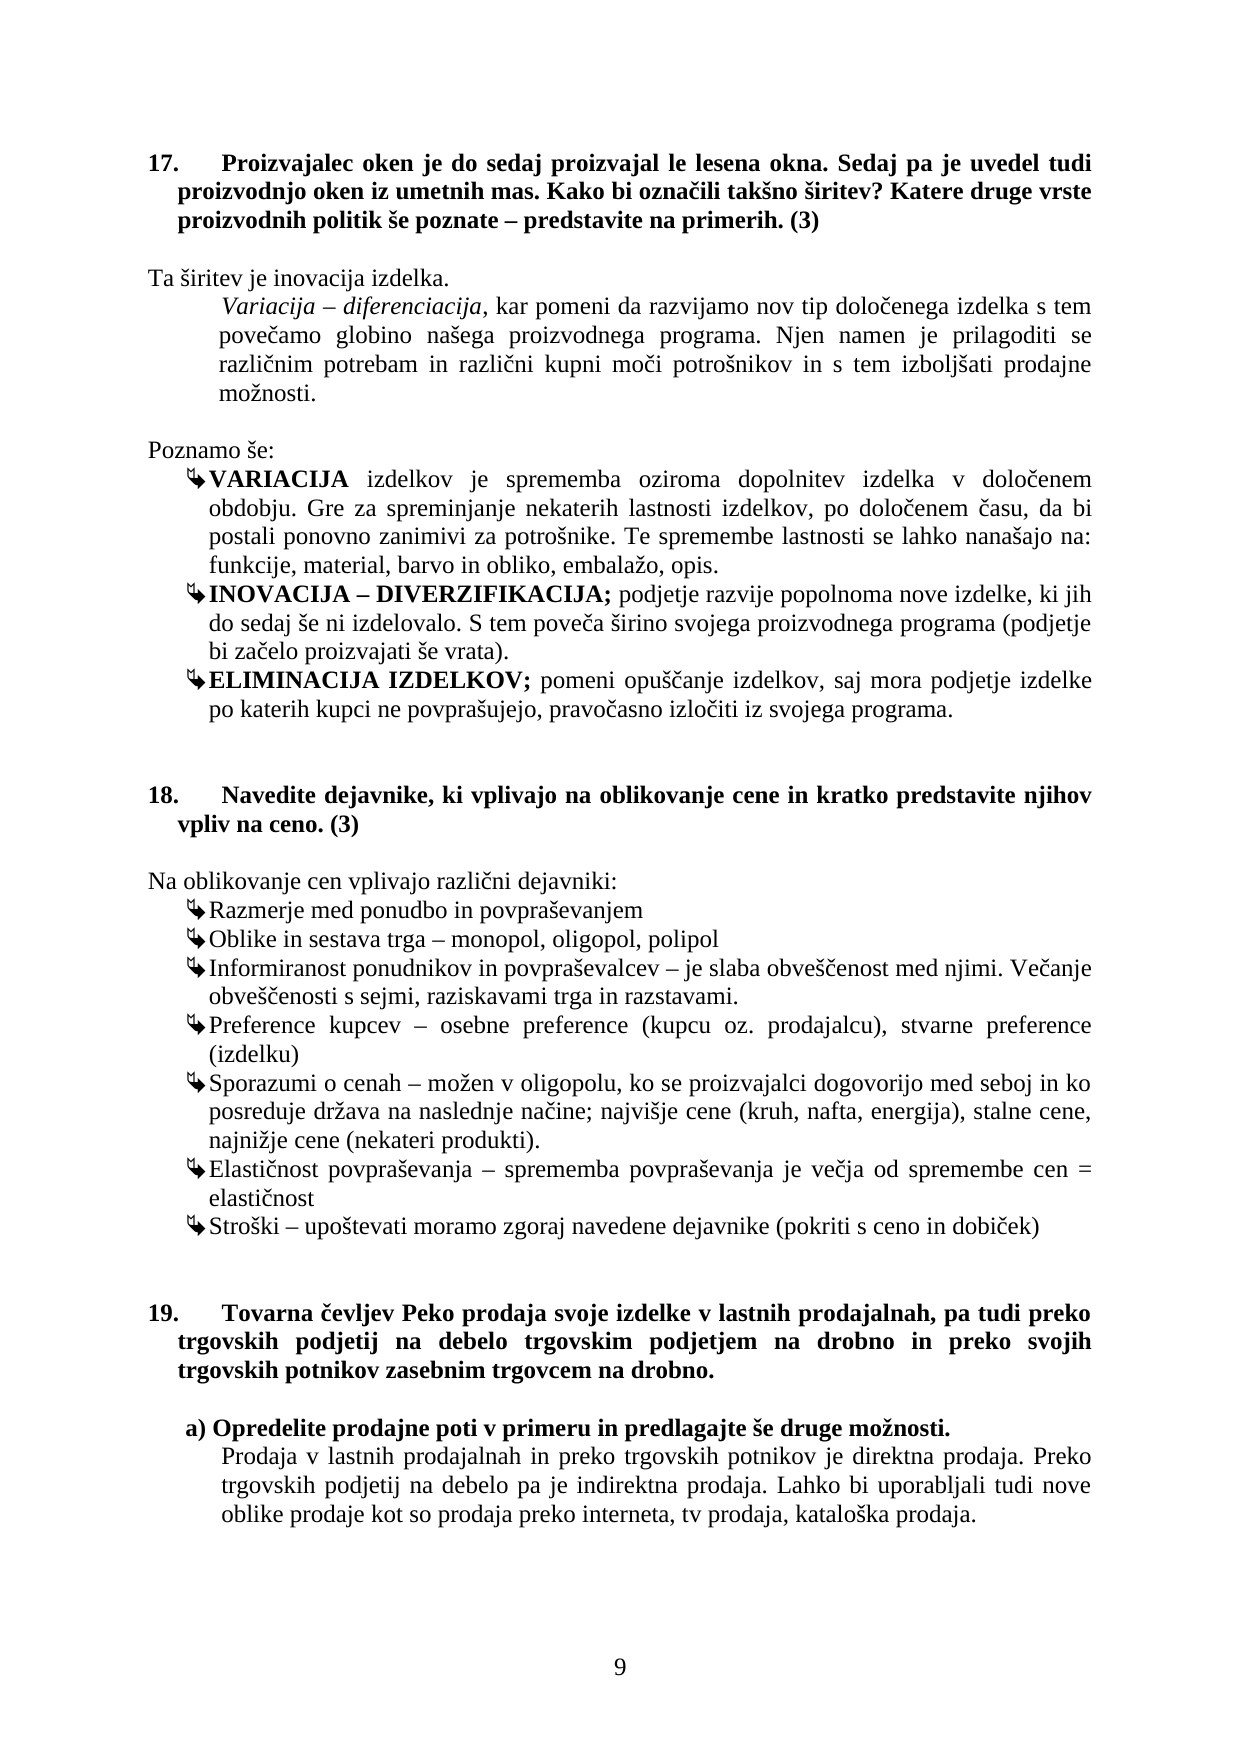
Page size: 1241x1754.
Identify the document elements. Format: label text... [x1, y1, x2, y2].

list Proizvajalec oken je do sedaj proizvajal le lesena okna. Sedaj pa je uvedel tudi proizvodnjo oken iz umetnih mas. Kako bi označili takšno širitev? Katere druge vrste proizvodnih politik še poznate – predstavite na primerih. (3) [148, 148, 1093, 234]
list Sporazumi o cenah – možen v oligopolu, ko se proizvajalci dogovorijo med seboj in ko posreduje država na naslednje načine; najvišje cene (kruh, nafta, energija), stalne cene, najnižje cene (nekateri produkti). [185, 1068, 1093, 1154]
list ELIMINACIJA IZDELKOV; pomeni opuščanje izdelkov, saj mora podjetje izdelke po katerih kupci ne povprašujejo, pravočasno izločiti iz svojega programa. [185, 665, 1093, 723]
text Variacija – diferenciacija, kar pomeni da razvijamo nov tip določenega izdelka s tem povečamo globino našega proizvodnega programa. Njen namen je prilagoditi se različnim potrebam in različni kupni moči potrošnikov in s tem izboljšati prodajne možnosti. [218, 291, 1093, 406]
list Elastičnost povpraševanja – sprememba povpraševanja je večja od spremembe cen = elastičnost [185, 1154, 1093, 1211]
list INOVACIJA – DIVERZIFIKACIJA; podjetje razvije popolnoma nove izdelke, ki jih do sedaj še ni izdelovalo. S tem poveča širino svojega proizvodnega programa (podjetje bi začelo proizvajati še vrata). [185, 579, 1093, 665]
text a) Opredelite prodajne poti v primeru in predlagajte še druge možnosti. [185, 1413, 1093, 1441]
list Stroški – upoštevati moramo zgoraj navedene dejavnike (pokriti s ceno in dobiček) [185, 1211, 1093, 1240]
list Informiranost ponudnikov in povpraševalcev – je slaba obveščenost med njimi. Večanje obveščenosti s sejmi, raziskavami trga in razstavami. [185, 953, 1093, 1010]
list Oblike in sestava trga – monopol, oligopol, polipol [185, 924, 1093, 953]
text Ta širitev je inovacija izdelka. [148, 263, 1093, 291]
list Razmerje med ponudbo in povpraševanjem [185, 895, 1093, 924]
list Tovarna čevljev Peko prodaja svoje izdelke v lastnih prodajalnah, pa tudi preko trgovskih podjetij na debelo trgovskim podjetjem na drobno in preko svojih trgovskih potnikov zasebnim trgovcem na drobno. [148, 1298, 1093, 1384]
text Na oblikovanje cen vplivajo različni dejavniki: [148, 866, 1093, 895]
text Prodaja v lastnih prodajalnah in preko trgovskih potnikov je direktna prodaja. Preko trgovskih podjetij na debelo pa je indirektna prodaja. Lahko bi uporabljali tudi nove oblike prodaje kot so prodaja preko interneta, tv prodaja, kataloška prodaja. [221, 1441, 1093, 1528]
list VARIACIJA izdelkov je sprememba oziroma dopolnitev izdelka v določenem obdobju. Gre za spreminjanje nekaterih lastnosti izdelkov, po določenem času, da bi postali ponovno zanimivi za potrošnike. Te spremembe lastnosti se lahko nanašajo na: funkcije, material, barvo in obliko, embalažo, opis. [185, 464, 1093, 579]
list Navedite dejavnike, ki vplivajo na oblikovanje cene in kratko predstavite njihov vpliv na ceno. (3) [148, 780, 1093, 838]
list Preference kupcev – osebne preference (kupcu oz. prodajalcu), stvarne preference (izdelku) [185, 1010, 1093, 1068]
text Poznamo še: [148, 435, 1093, 464]
